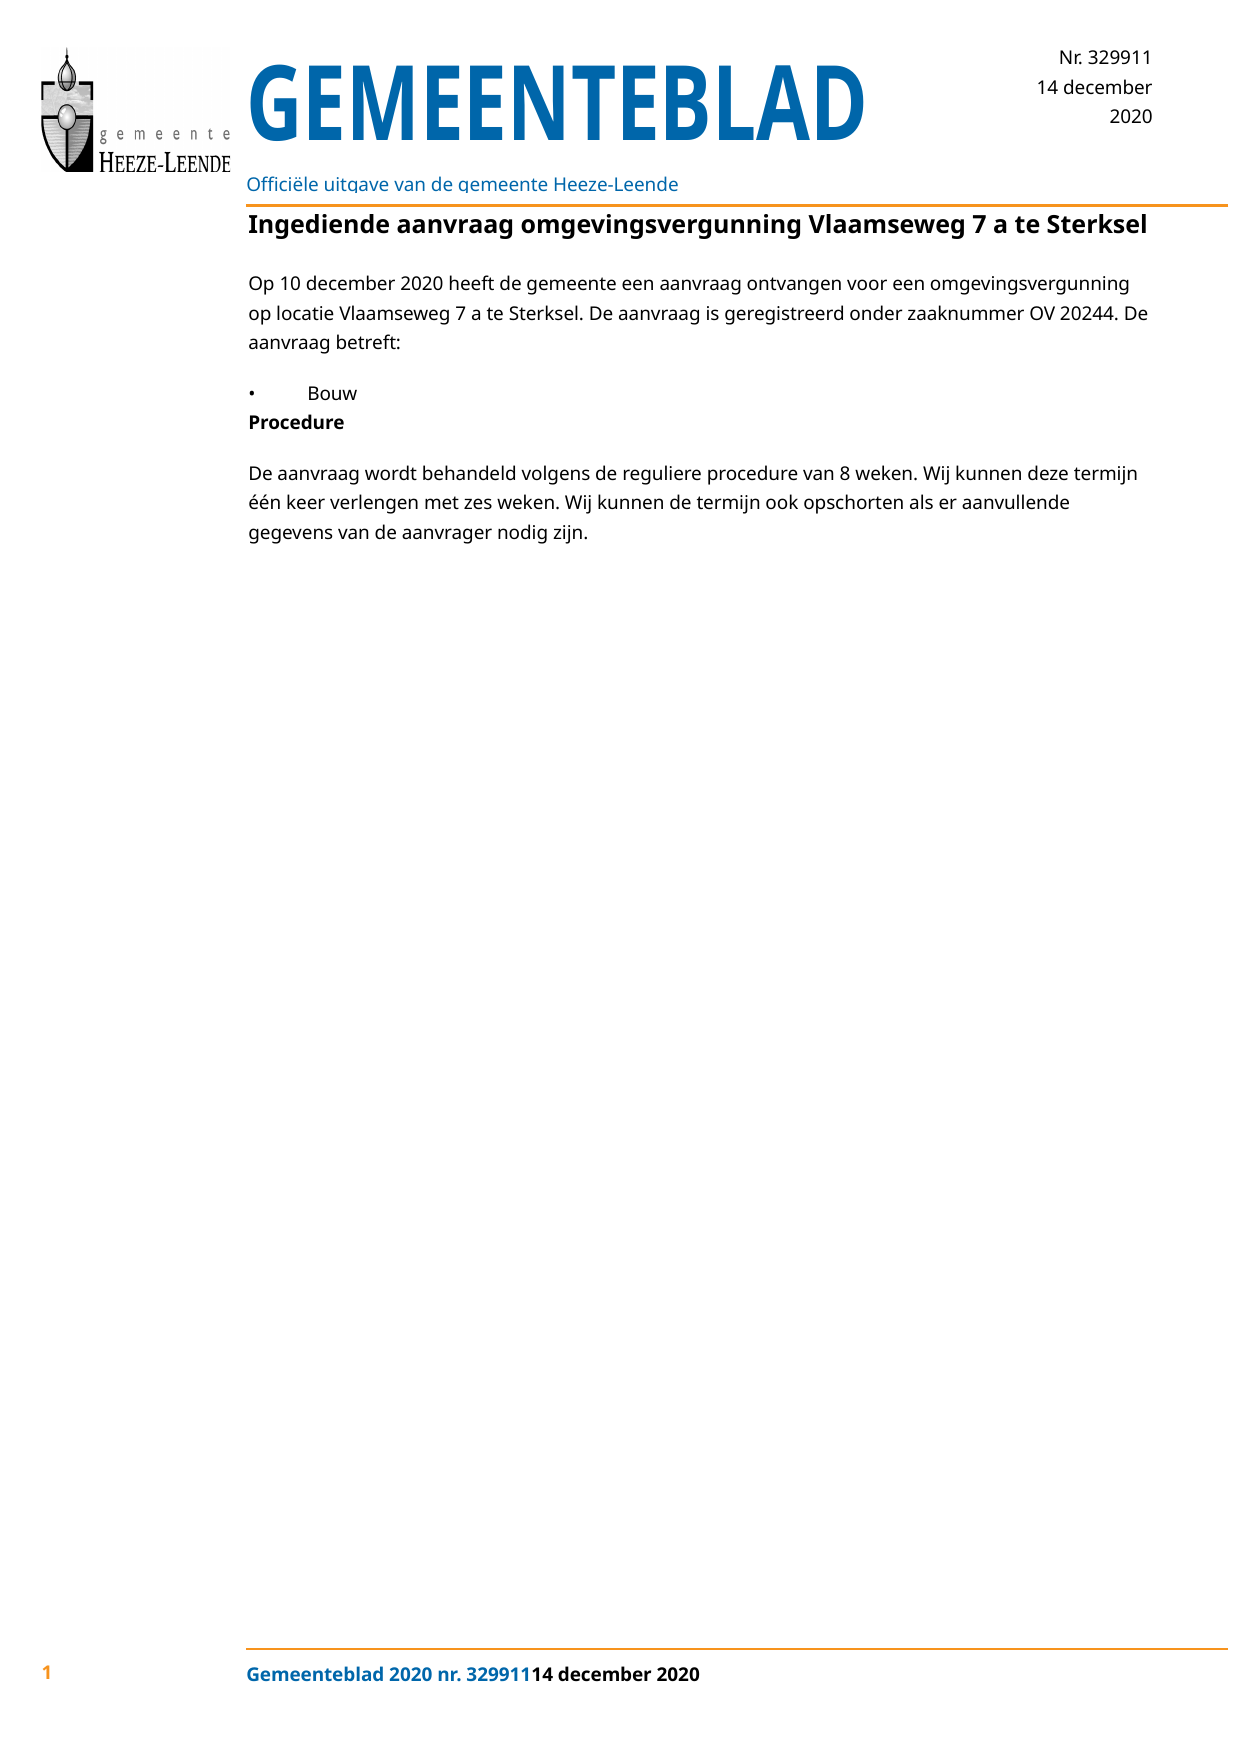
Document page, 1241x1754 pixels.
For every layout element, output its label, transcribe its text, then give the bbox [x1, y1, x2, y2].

text De aanvraag wordt behandeld volgens de reguliere procedure van 8 weken. Wij kunnen deze termijn één keer verlengen met zes weken. Wij kunnen de termijn ook opschorten als er aanvullende gegevens van de aanvrager nodig zijn. [248, 460, 1152, 545]
text Procedure [248, 409, 1152, 435]
picture [41, 47, 231, 172]
list Bouw [248, 380, 1152, 406]
text Op 10 december 2020 heeft de gemeente een aanvraag ontvangen voor een omgevingsvergunning op locatie Vlaamseweg 7 a te Sterksel. De aanvraag is geregistreerd onder zaaknummer OV 20244. De aanvraag betreft: [248, 270, 1152, 355]
text Ingediende aanvraag omgevingsvergunning Vlaamseweg 7 a te Sterksel [248, 207, 1152, 241]
